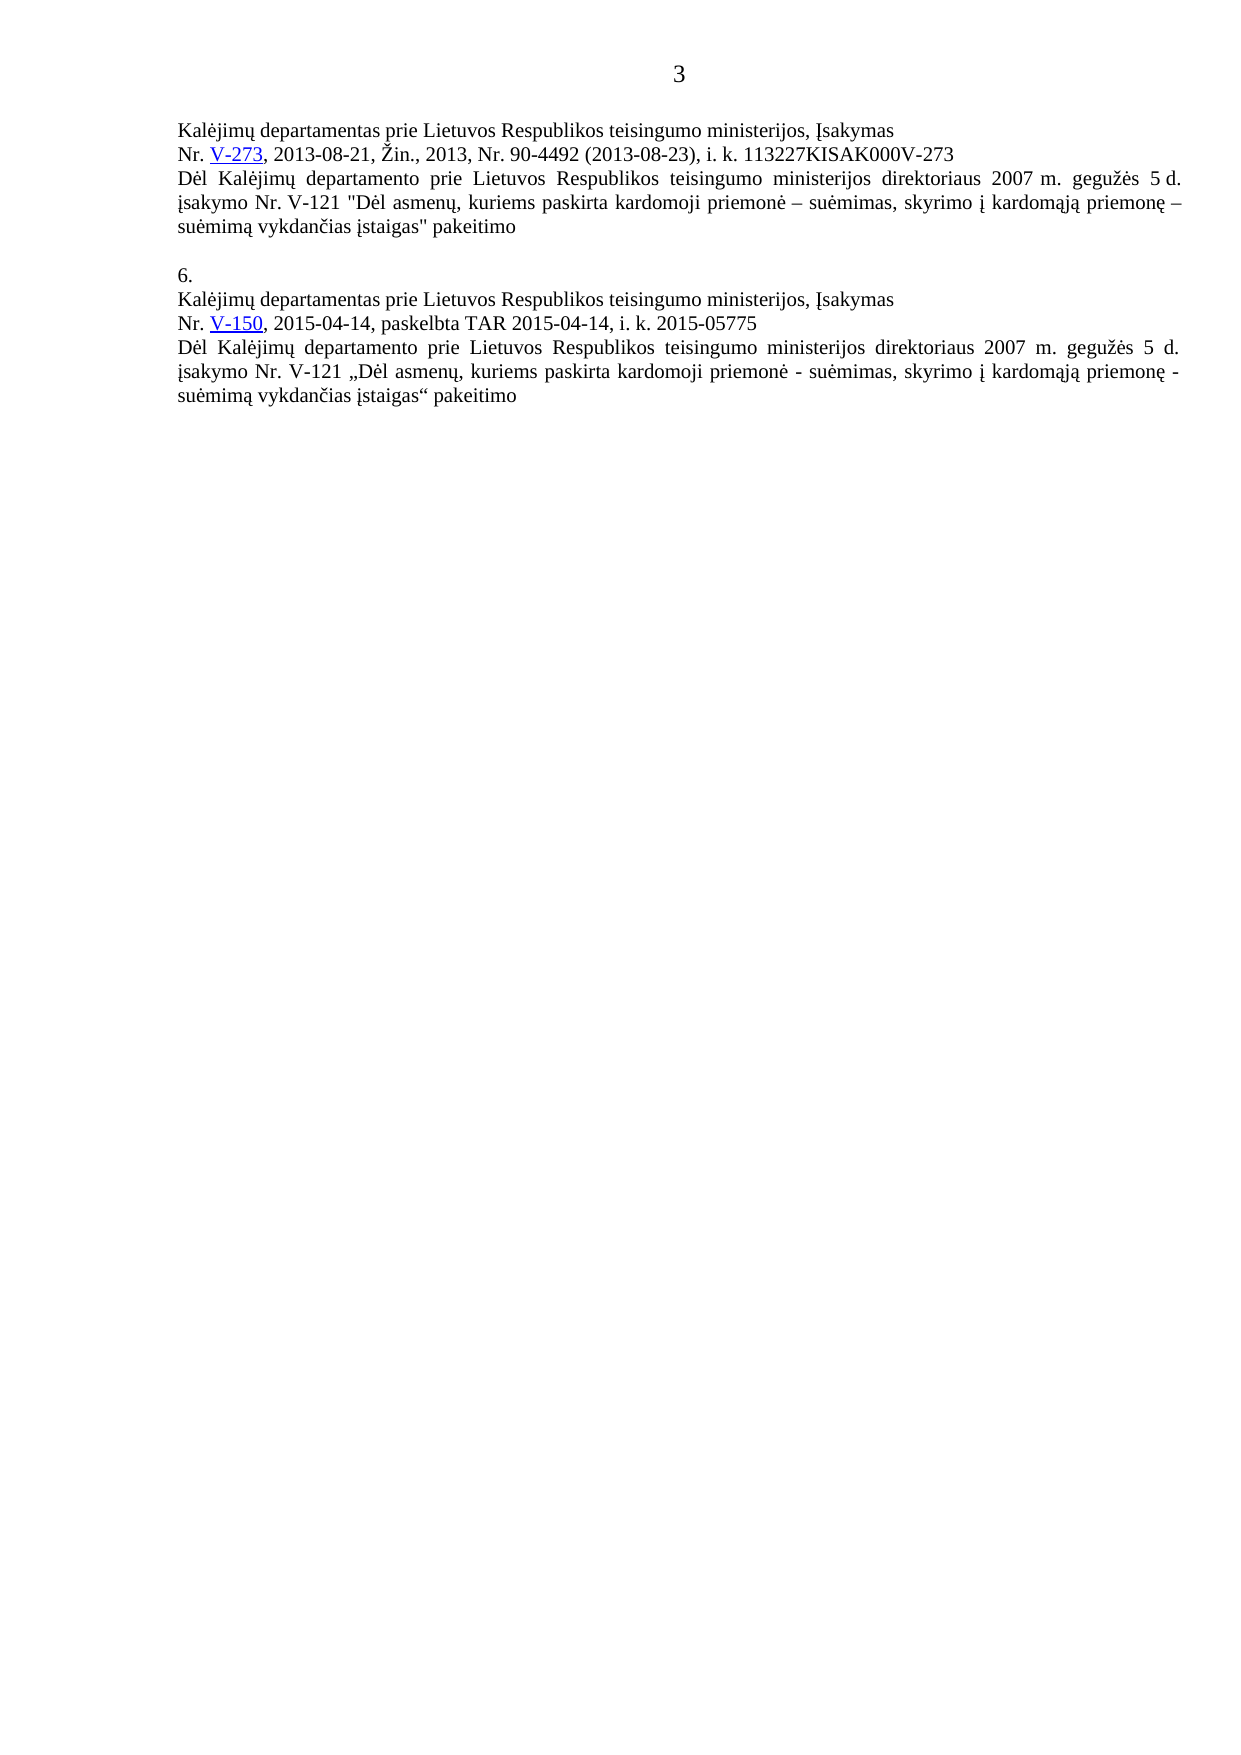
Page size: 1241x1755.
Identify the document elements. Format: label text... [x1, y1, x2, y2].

text 6. [177, 262, 1181, 287]
text Dėl Kalėjimų departamento prie Lietuvos Respublikos teisingumo ministerijos direktoriaus 2007 m. gegužės 5 d. įsakymo Nr. V-121 „Dėl asmenų, kuriems paskirta kardomoji priemonė - suėmimas, skyrimo į kardomąją priemonę - suėmimą vykdančias įstaigas“ pakeitimo [177, 335, 1181, 407]
text Nr. V-273, 2013-08-21, Žin., 2013, Nr. 90-4492 (2013-08-23), i. k. 113227KISAK000V-273 [177, 142, 1181, 166]
text Kalėjimų departamentas prie Lietuvos Respublikos teisingumo ministerijos, Įsakymas [177, 287, 1181, 311]
text Dėl Kalėjimų departamento prie Lietuvos Respublikos teisingumo ministerijos direktoriaus 2007 m. gegužės 5 d. įsakymo Nr. V-121 "Dėl asmenų, kuriems paskirta kardomoji priemonė – suėmimas, skyrimo į kardomąją priemonę – suėmimą vykdančias įstaigas" pakeitimo [177, 166, 1181, 238]
text Nr. V-150, 2015-04-14, paskelbta TAR 2015-04-14, i. k. 2015-05775 [177, 311, 1181, 335]
text Kalėjimų departamentas prie Lietuvos Respublikos teisingumo ministerijos, Įsakymas [177, 118, 1181, 142]
